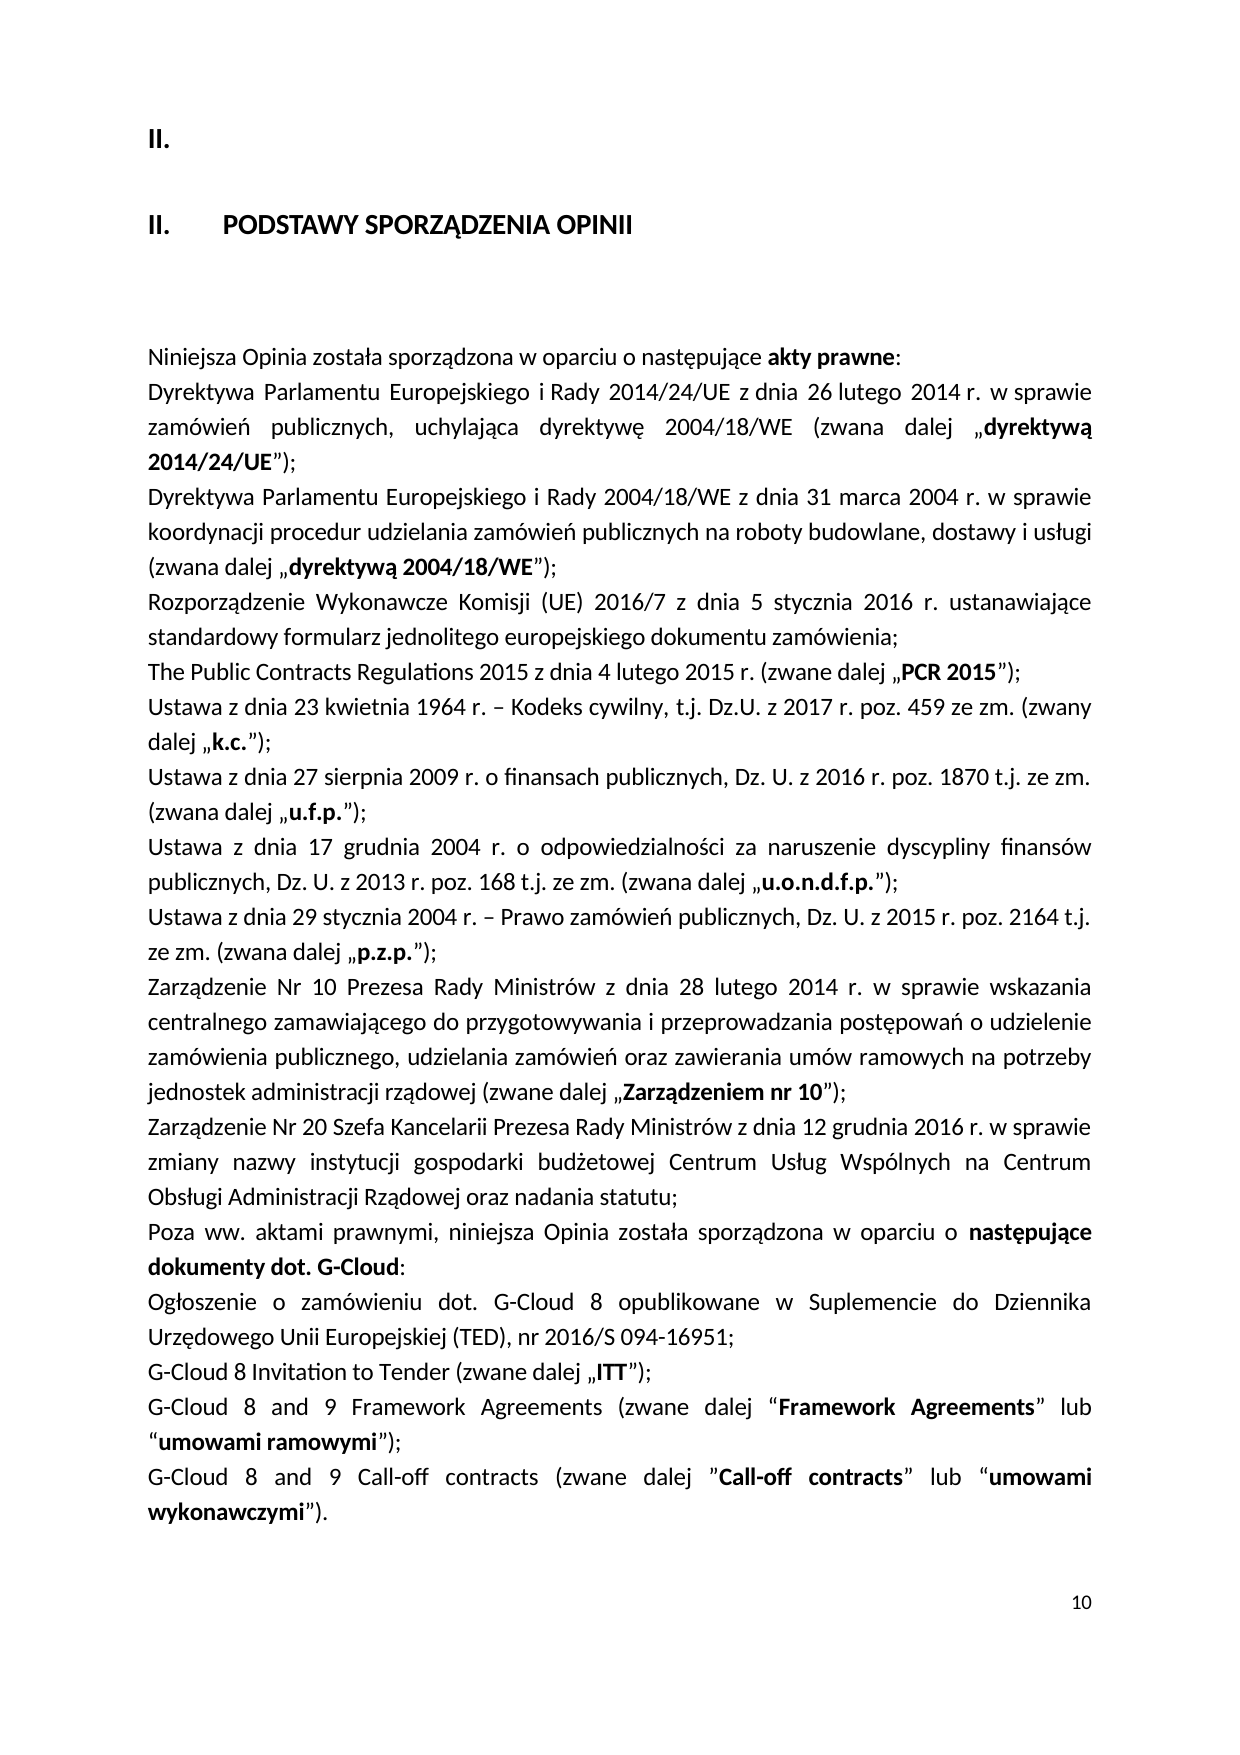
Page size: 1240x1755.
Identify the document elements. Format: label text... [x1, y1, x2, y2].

subtitle Ustawa z dnia 17 grudnia 2004 r. o odpowiedzialności za naruszenie dyscypliny finansów publicznych, Dz. U. z 2013 r. poz. 168 t.j. ze zm. (zwana dalej „u.o.n.d.f.p.”); [148, 831, 1092, 896]
subtitle Ogłoszenie o zamówieniu dot. G-Cloud 8 opublikowane w Suplemencie do Dziennika Urzędowego Unii Europejskiej (TED), nr 2016/S 094-16951; [148, 1286, 1092, 1351]
subtitle G-Cloud 8 and 9 Framework Agreements (zwane dalej “Framework Agreements” lub “umowami ramowymi”); [148, 1391, 1092, 1456]
subtitle G-Cloud 8 Invitation to Tender (zwane dalej „ITT”); [148, 1356, 1092, 1386]
subtitle The Public Contracts Regulations 2015 z dnia 4 lutego 2015 r. (zwane dalej „PCR 2015”); [148, 656, 1092, 686]
subtitle Poza ww. aktami prawnymi, niniejsza Opinia została sporządzona w oparciu o następujące dokumenty dot. G-Cloud: [148, 1216, 1092, 1281]
subtitle Ustawa z dnia 29 stycznia 2004 r. – Prawo zamówień publicznych, Dz. U. z 2015 r. poz. 2164 t.j. ze zm. (zwana dalej „p.z.p.”); [148, 901, 1092, 966]
subtitle Zarządzenie Nr 10 Prezesa Rady Ministrów z dnia 28 lutego 2014 r. w sprawie wskazania centralnego zamawiającego do przygotowywania i przeprowadzania postępowań o udzielenie zamówienia publicznego, udzielania zamówień oraz zawierania umów ramowych na potrzeby jednostek administracji rządowej (zwane dalej „Zarządzeniem nr 10”); [148, 971, 1092, 1106]
subtitle G-Cloud 8 and 9 Call-off contracts (zwane dalej ”Call-off contracts” lub “umowami wykonawczymi”). [148, 1461, 1092, 1526]
subtitle Ustawa z dnia 27 sierpnia 2009 r. o finansach publicznych, Dz. U. z 2016 r. poz. 1870 t.j. ze zm. (zwana dalej „u.f.p.”); [148, 761, 1092, 826]
subtitle Rozporządzenie Wykonawcze Komisji (UE) 2016/7 z dnia 5 stycznia 2016 r. ustanawiające standardowy formularz jednolitego europejskiego dokumentu zamówienia; [148, 586, 1092, 651]
list PODSTAWY SPORZĄDZENIA OPINII [148, 206, 1092, 241]
subtitle Dyrektywa Parlamentu Europejskiego i Rady 2004/18/WE z dnia 31 marca 2004 r. w sprawie koordynacji procedur udzielania zamówień publicznych na roboty budowlane, dostawy i usługi (zwana dalej „dyrektywą 2004/18/WE”); [148, 481, 1092, 581]
subtitle Zarządzenie Nr 20 Szefa Kancelarii Prezesa Rady Ministrów z dnia 12 grudnia 2016 r. w sprawie zmiany nazwy instytucji gospodarki budżetowej Centrum Usług Wspólnych na Centrum Obsługi Administracji Rządowej oraz nadania statutu; [148, 1111, 1092, 1211]
subtitle Dyrektywa Parlamentu Europejskiego i Rady 2014/24/UE z dnia 26 lutego 2014 r. w sprawie zamówień publicznych, uchylająca dyrektywę 2004/18/WE (zwana dalej „dyrektywą 2014/24/UE”); [148, 376, 1092, 476]
subtitle Ustawa z dnia 23 kwietnia 1964 r. – Kodeks cywilny, t.j. Dz.U. z 2017 r. poz. 459 ze zm. (zwany dalej „k.c.”); [148, 691, 1092, 756]
subtitle Niniejsza Opinia została sporządzona w oparciu o następujące akty prawne: [148, 341, 1092, 371]
